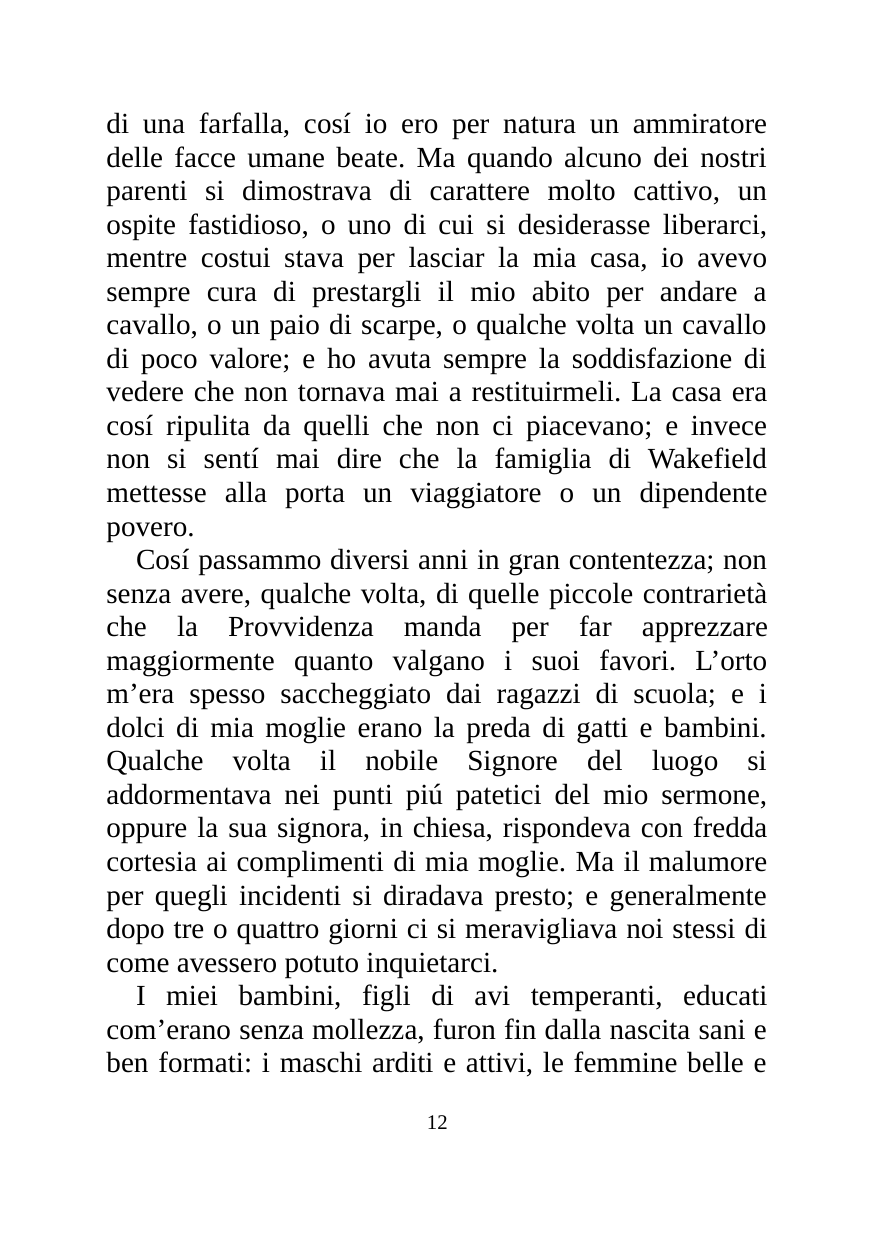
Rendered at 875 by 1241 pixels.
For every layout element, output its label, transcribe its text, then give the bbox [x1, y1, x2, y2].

text Cosí passammo diversi anni in gran contentezza; non senza avere, qualche volta, di quelle piccole contrarietà che la Provvidenza manda per far apprezzare maggiormente quanto valgano i suoi favori. L’orto m’era spesso saccheggiato dai ragazzi di scuola; e i dolci di mia moglie erano la preda di gatti e bambini. Qualche volta il nobile Signore del luogo si addormentava nei punti piú patetici del mio sermone, oppure la sua signora, in chiesa, rispondeva con fredda cortesia ai complimenti di mia moglie. Ma il malumore per quegli incidenti si diradava presto; e generalmente dopo tre o quattro giorni ci si meravigliava noi stessi di come avessero potuto inquietarci. [106, 542, 768, 978]
text di una farfalla, cosí io ero per natura un ammiratore delle facce umane beate. Ma quando alcuno dei nostri parenti si dimostrava di carattere molto cattivo, un ospite fastidioso, o uno di cui si desiderasse liberarci, mentre costui stava per lasciar la mia casa, io avevo sempre cura di prestargli il mio abito per andare a cavallo, o un paio di scarpe, o qualche volta un cavallo di poco valore; e ho avuta sempre la soddisfazione di vedere che non tornava mai a restituirmeli. La casa era cosí ripulita da quelli che non ci piacevano; e invece non si sentí mai dire che la famiglia di Wakefield mettesse alla porta un viaggiatore o un dipendente povero. [106, 106, 768, 542]
text I miei bambini, figli di avi temperanti, educati com’erano senza mollezza, furon fin dalla nascita sani e ben formati: i maschi arditi e attivi, le femmine belle e [106, 978, 768, 1079]
